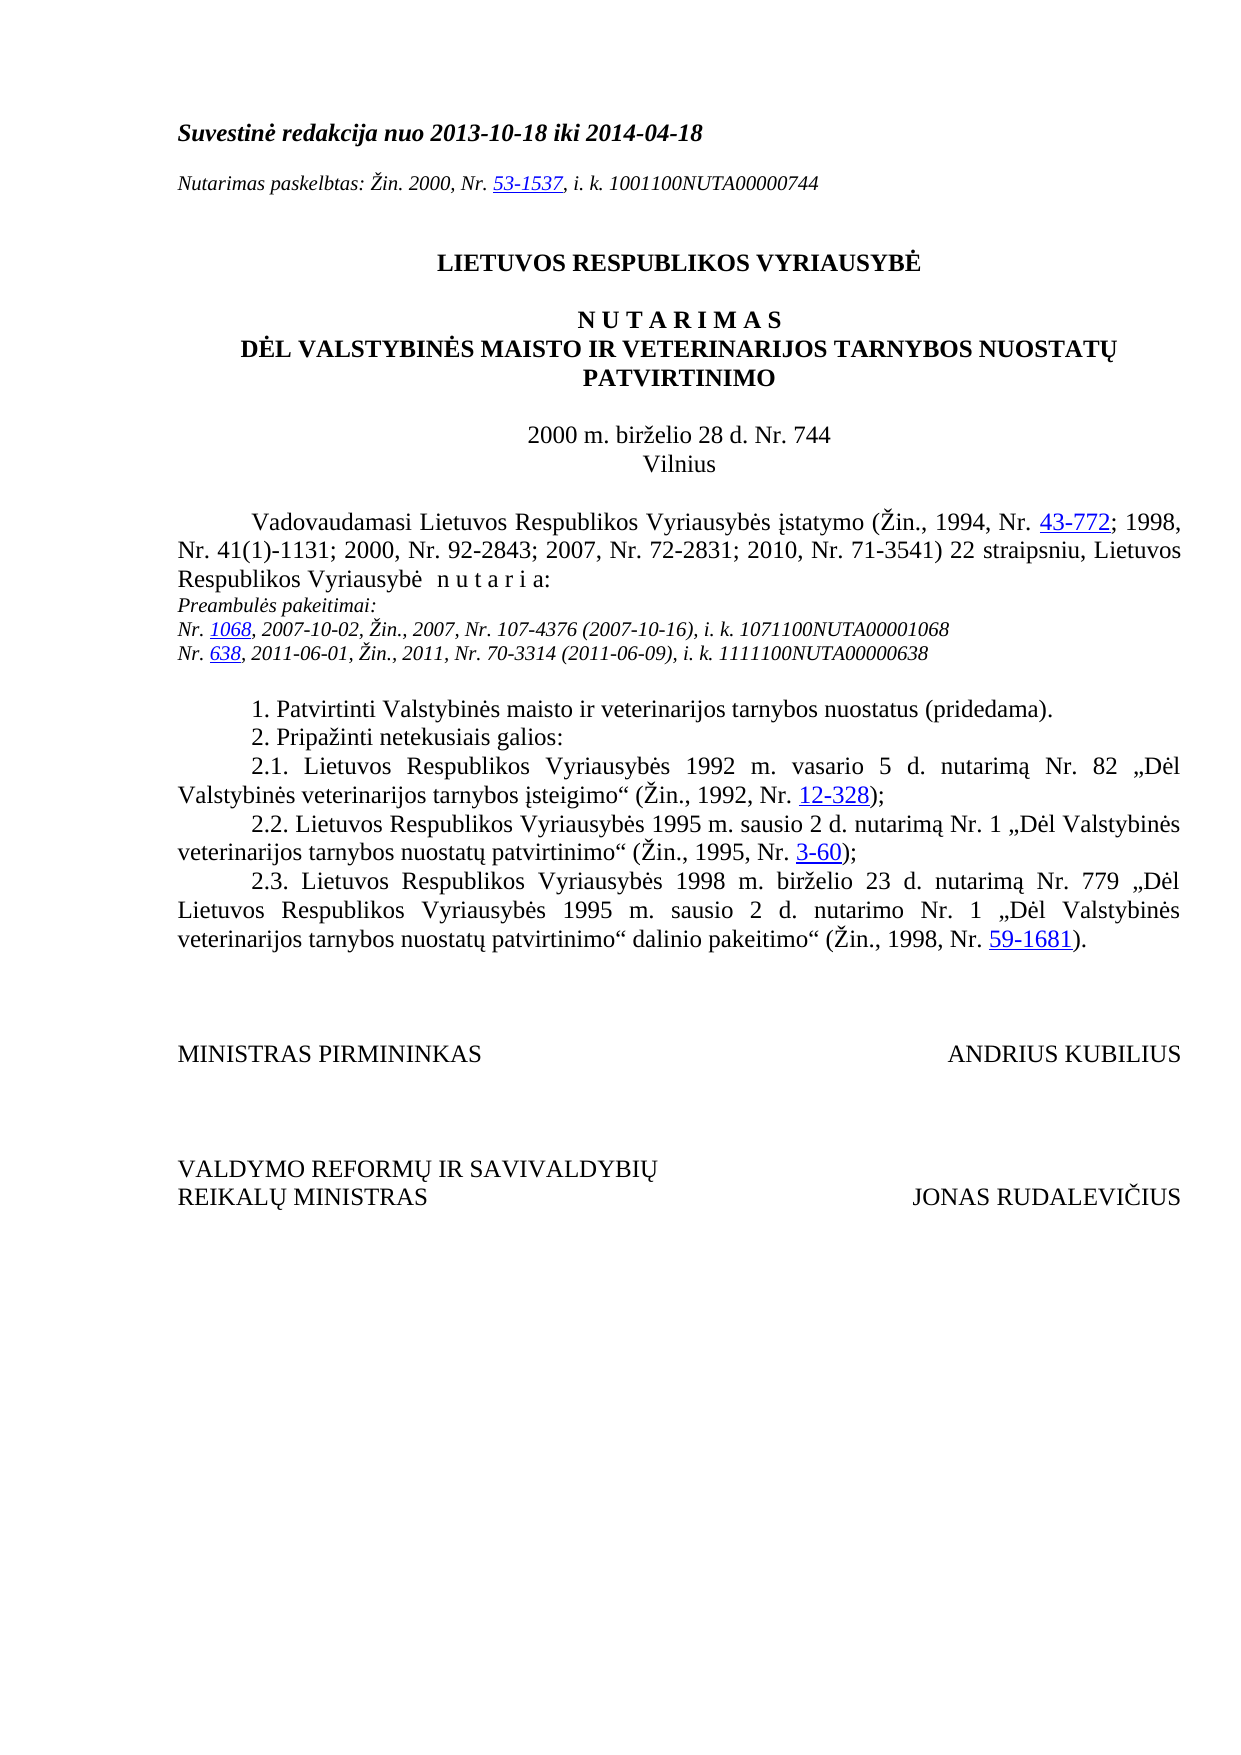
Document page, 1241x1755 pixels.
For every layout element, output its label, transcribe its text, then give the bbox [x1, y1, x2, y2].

text Preambulės pakeitimai: [177, 593, 1181, 617]
text Vilnius [177, 449, 1181, 478]
text 2000 m. birželio 28 d. Nr. 744 [177, 420, 1181, 449]
text 2.3. Lietuvos Respublikos Vyriausybės 1998 m. birželio 23 d. nutarimą Nr. 779 „Dėl Lietuvos Respublikos Vyriausybės 1995 m. sausio 2 d. nutarimo Nr. 1 „Dėl Valstybinės veterinarijos tarnybos nuostatų patvirtinimo“ dalinio pakeitimo“ (Žin., 1998, Nr. 59-1681). [177, 866, 1181, 952]
text reikalų ministras Jonas Rudalevičius [177, 1182, 1181, 1211]
text Nr. 1068, 2007-10-02, Žin., 2007, Nr. 107-4376 (2007-10-16), i. k. 1071100NUTA00001068 [177, 617, 1181, 641]
text Ministras Pirmininkas Andrius Kubilius [177, 1039, 1181, 1067]
text Nutarimas paskelbtas: Žin. 2000, Nr. 53-1537, i. k. 1001100NUTA00000744 [177, 171, 1181, 195]
text 2. Pripažinti netekusiais galios: [177, 722, 1181, 751]
text N U T A R I M A S [177, 305, 1181, 334]
text 2.2. Lietuvos Respublikos Vyriausybės 1995 m. sausio 2 d. nutarimą Nr. 1 „Dėl Valstybinės veterinarijos tarnybos nuostatų patvirtinimo“ (Žin., 1995, Nr. 3-60); [177, 809, 1181, 866]
text LIETUVOS RESPUBLIKOS VYRIAUSYBĖ [177, 248, 1181, 277]
text 1. Patvirtinti Valstybinės maisto ir veterinarijos tarnybos nuostatus (pridedama). [177, 694, 1181, 722]
text Nr. 638, 2011-06-01, Žin., 2011, Nr. 70-3314 (2011-06-09), i. k. 1111100NUTA00000638 [177, 641, 1181, 665]
text Valdymo reformų ir savivaldybių [177, 1154, 1181, 1182]
text Vadovaudamasi Lietuvos Respublikos Vyriausybės įstatymo (Žin., 1994, Nr. 43-772; 1998, Nr. 41(1)-1131; 2000, Nr. 92-2843; 2007, Nr. 72-2831; 2010, Nr. 71-3541) 22 straipsniu, Lietuvos Respublikos Vyriausybė nutaria: [177, 507, 1181, 593]
text 2.1. Lietuvos Respublikos Vyriausybės 1992 m. vasario 5 d. nutarimą Nr. 82 „Dėl Valstybinės veterinarijos tarnybos įsteigimo“ (Žin., 1992, Nr. 12-328); [177, 751, 1181, 809]
text DĖL VALSTYBINĖS MAISTO IR VETERINARIJOS TARNYBOS NUOSTATŲ PATVIRTINIMO [177, 334, 1181, 392]
text Suvestinė redakcija nuo 2013-10-18 iki 2014-04-18 [177, 118, 1181, 147]
